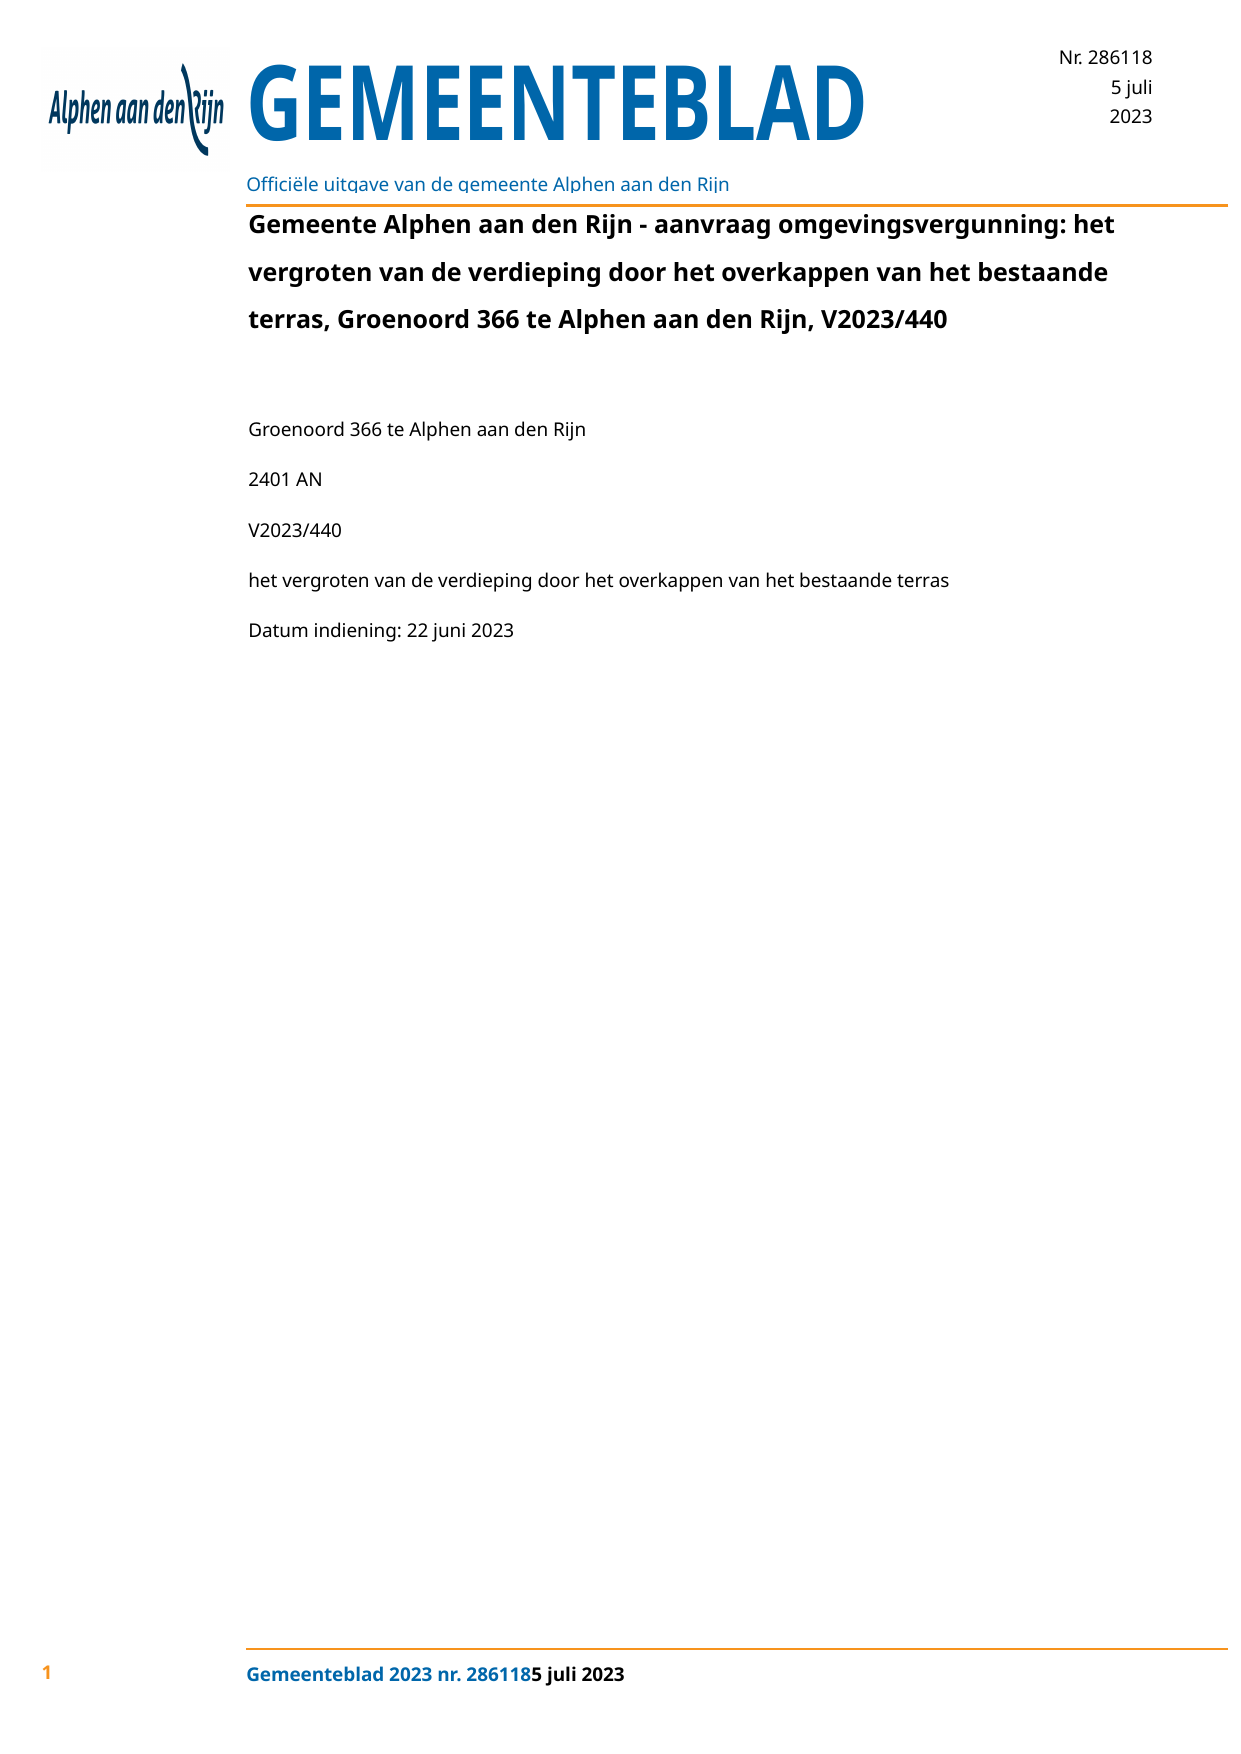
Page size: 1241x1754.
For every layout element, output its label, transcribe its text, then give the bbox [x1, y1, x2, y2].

picture [41, 47, 231, 172]
text het vergroten van de verdieping door het overkappen van het bestaande terras [248, 567, 1152, 593]
text Gemeente Alphen aan den Rijn - aanvraag omgevingsvergunning: het vergroten van de verdieping door het overkappen van het bestaande terras, Groenoord 366 te Alphen aan den Rijn, V2023/440 [248, 207, 1152, 336]
text Datum indiening: 22 juni 2023 [248, 618, 1152, 643]
text V2023/440 [248, 517, 1152, 542]
text Groenoord 366 te Alphen aan den Rijn [248, 416, 1152, 442]
text 2401 AN [248, 466, 1152, 492]
